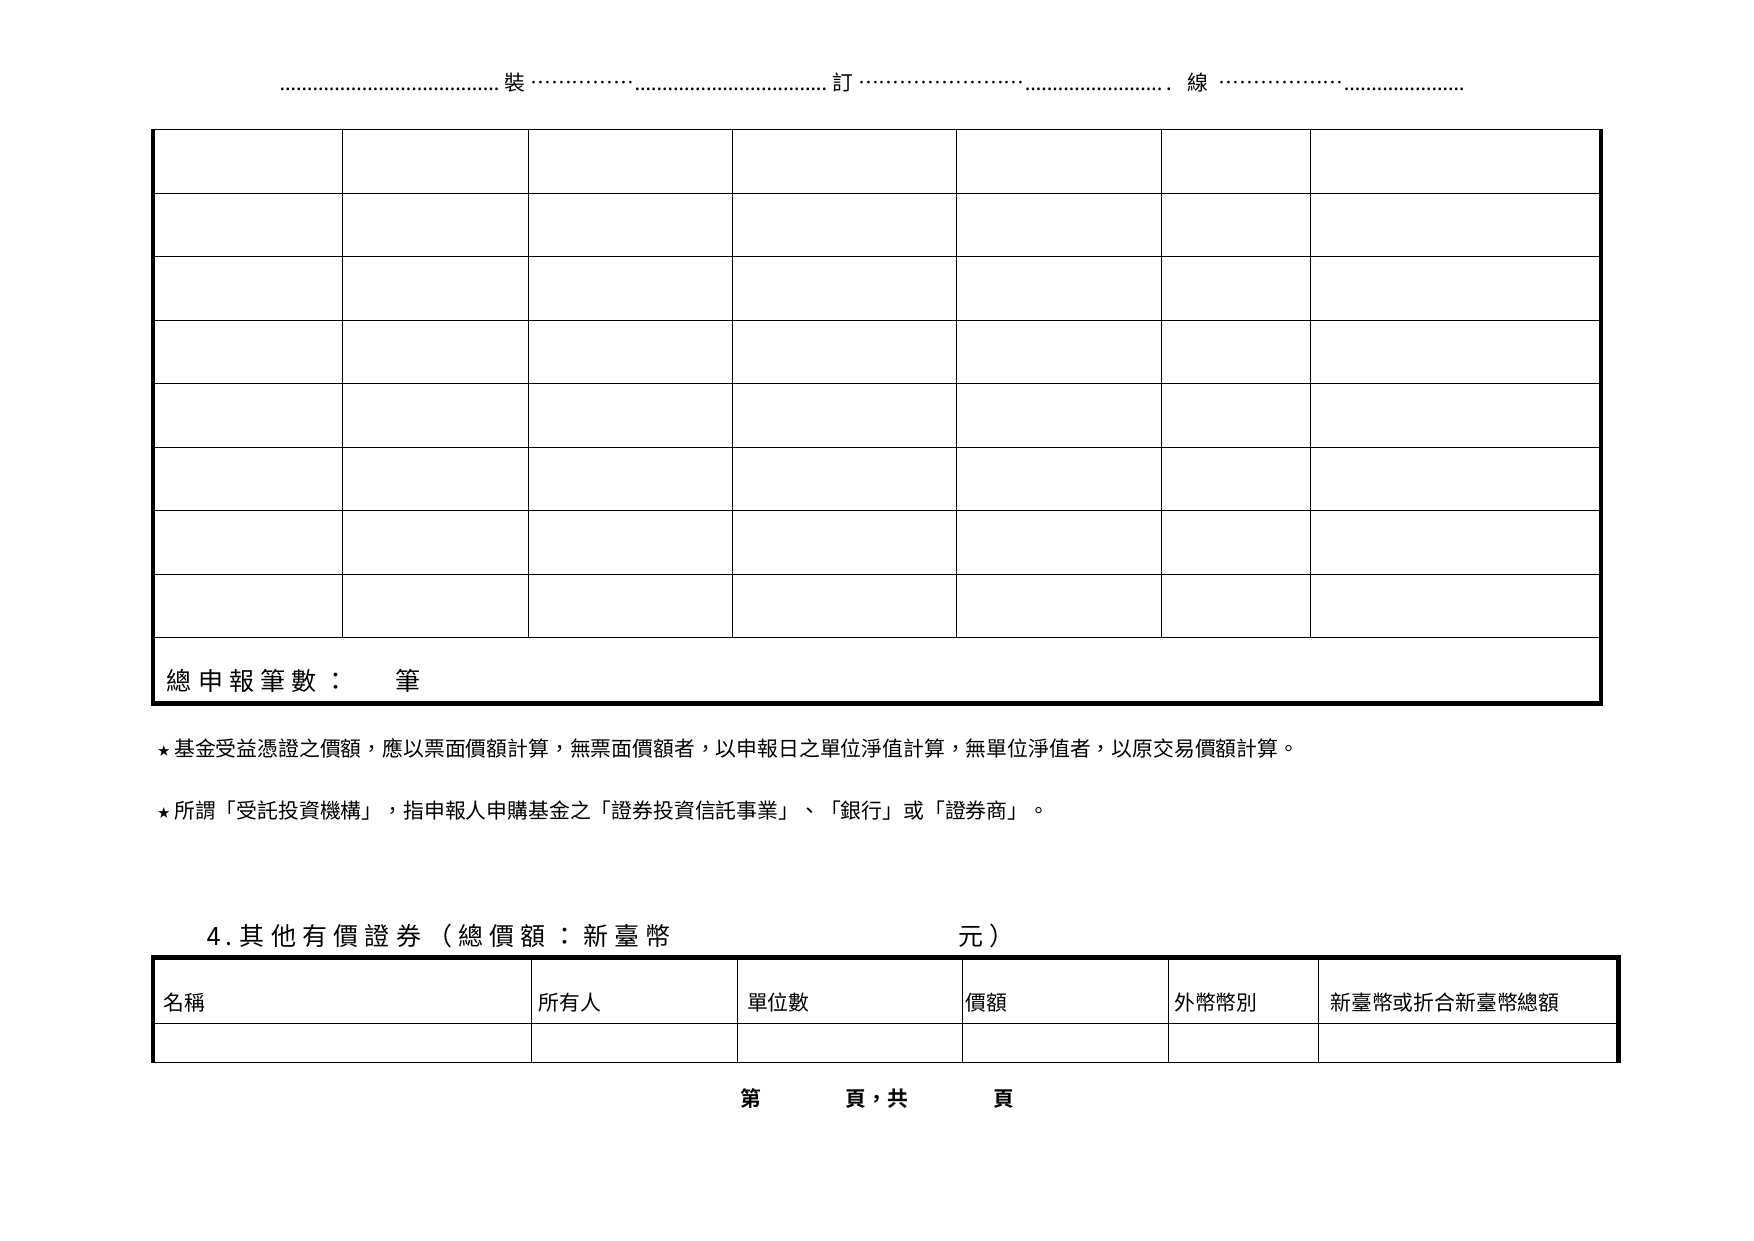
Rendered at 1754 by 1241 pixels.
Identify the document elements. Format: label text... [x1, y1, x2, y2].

table_cell [1169, 1024, 1318, 1062]
table_cell [1311, 194, 1599, 256]
table_cell [1162, 194, 1310, 256]
table_cell [957, 511, 1161, 574]
table_header 所有人 [532, 960, 737, 1023]
table_header 單位數 [738, 960, 962, 1023]
table_cell [1311, 257, 1599, 319]
table_cell [1311, 448, 1599, 510]
table_cell [155, 448, 342, 510]
table_cell [733, 575, 956, 637]
table_cell [957, 130, 1161, 192]
text ★基金受益憑證之價額，應以票面價額計算，無票面價額者，以申報日之單位淨值計算，無單位淨值者，以原交易價額計算。 [153, 706, 1601, 768]
table_cell [1311, 575, 1599, 637]
table_cell [529, 448, 732, 510]
table_cell [957, 575, 1161, 637]
table_header 新臺幣或折合新臺幣總額 [1319, 960, 1616, 1023]
table_cell [155, 575, 342, 637]
table_cell [1311, 130, 1599, 192]
table_cell [155, 194, 342, 256]
table_cell [343, 448, 528, 510]
table_cell [733, 321, 956, 383]
table_cell [529, 575, 732, 637]
table_cell [957, 321, 1161, 383]
table_cell [1162, 321, 1310, 383]
table_cell [155, 1024, 531, 1062]
table_header 名稱 [155, 960, 531, 1023]
table_cell [1311, 321, 1599, 383]
text ★所謂「受託投資機構」，指申報人申購基金之「證券投資信託事業」、「銀行」或「證券商」。 [153, 768, 1601, 830]
table_cell [1162, 511, 1310, 574]
table_cell [529, 130, 732, 192]
text 4.其他有價證券（總價額：新臺幣 元） [195, 893, 1601, 955]
table_cell [343, 257, 528, 319]
table_cell [155, 257, 342, 319]
table_cell [733, 194, 956, 256]
table_cell [957, 257, 1161, 319]
table_cell [957, 448, 1161, 510]
table_cell [1319, 1024, 1616, 1062]
table_cell [529, 511, 732, 574]
table_cell [1311, 384, 1599, 447]
table_cell [532, 1024, 737, 1062]
table_cell [1162, 448, 1310, 510]
table_cell [1162, 130, 1310, 192]
table_cell [1162, 575, 1310, 637]
table_cell [529, 384, 732, 447]
table_cell [733, 448, 956, 510]
table_cell [733, 384, 956, 447]
table_cell [529, 257, 732, 319]
table_cell [957, 194, 1161, 256]
table_cell [343, 130, 528, 192]
table_cell [343, 511, 528, 574]
table_cell [733, 130, 956, 192]
table_cell [963, 1024, 1168, 1062]
table_cell [1162, 257, 1310, 319]
table_cell [155, 384, 342, 447]
table_cell [343, 321, 528, 383]
table_cell [529, 194, 732, 256]
table_cell [957, 384, 1161, 447]
table_cell [1162, 384, 1310, 447]
table_cell [155, 321, 342, 383]
table_cell [155, 130, 342, 192]
table_cell [1311, 511, 1599, 574]
table_cell [343, 194, 528, 256]
table_header 價額 [963, 960, 1168, 1023]
table_cell [343, 384, 528, 447]
table_cell [733, 511, 956, 574]
table_cell [733, 257, 956, 319]
table_cell [343, 575, 528, 637]
table_cell [738, 1024, 962, 1062]
table_header 外幣幣別 [1169, 960, 1318, 1023]
table_cell 總申報筆數： 筆 [155, 638, 1599, 701]
table_cell [529, 321, 732, 383]
table_cell [155, 511, 342, 574]
